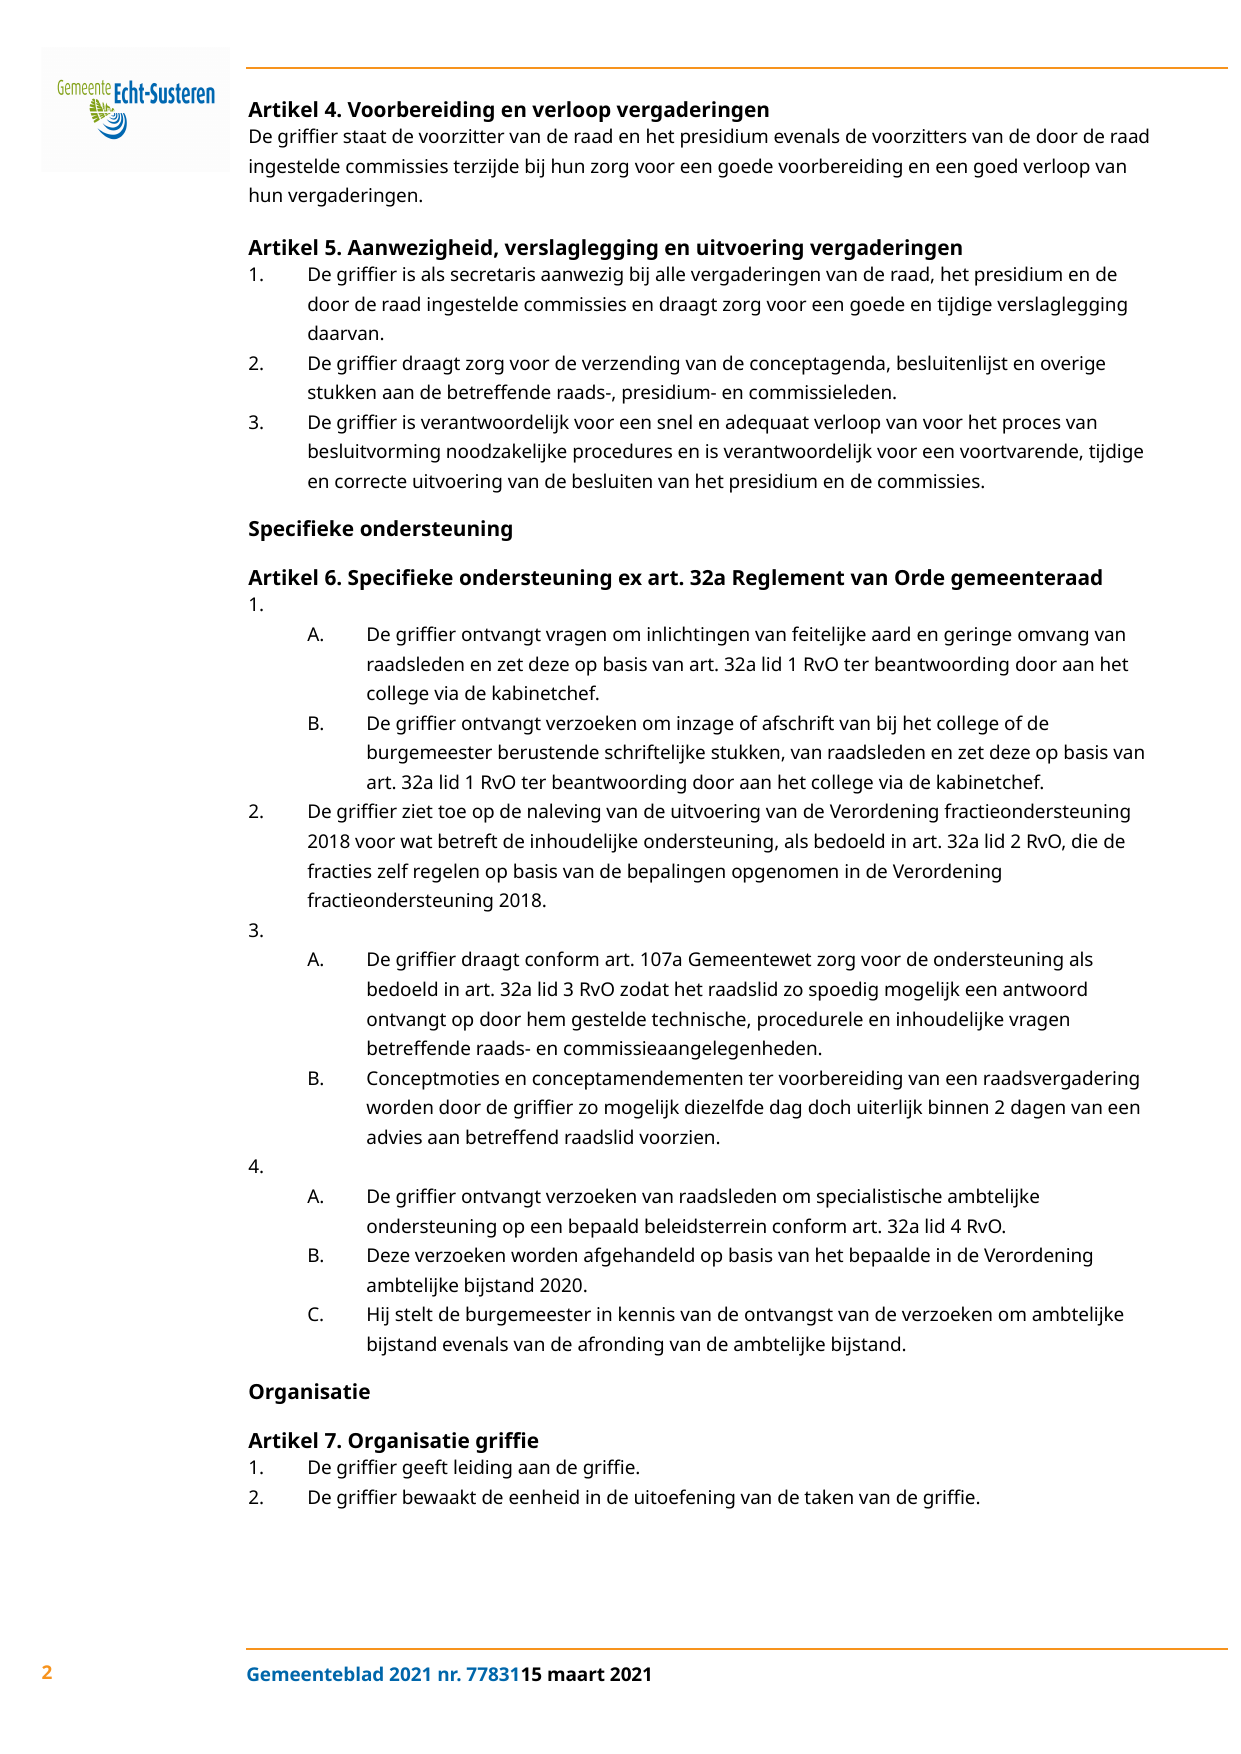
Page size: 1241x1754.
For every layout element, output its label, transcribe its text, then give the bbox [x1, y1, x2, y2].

list De griffier is als secretaris aanwezig bij alle vergaderingen van de raad, het presidium en de door de raad ingestelde commissies en draagt zorg voor een goede en tijdige verslaglegging daarvan. [248, 261, 1152, 346]
list De griffier ontvangt verzoeken van raadsleden om specialistische ambtelijke ondersteuning op een bepaald beleidsterrein conform art. 32a lid 4 RvO. [307, 1183, 1152, 1239]
list Hij stelt de burgemeester in kennis van de ontvangst van de verzoeken om ambtelijke bijstand evenals van de afronding van de ambtelijke bijstand. [307, 1302, 1152, 1357]
list De griffier ontvangt verzoeken om inzage of afschrift van bij het college of de burgemeester berustende schriftelijke stukken, van raadsleden en zet deze op basis van art. 32a lid 1 RvO ter beantwoording door aan het college via de kabinetchef. [307, 710, 1152, 795]
picture [41, 47, 231, 172]
list Conceptmoties en conceptamendementen ter voorbereiding van een raadsvergadering worden door de griffier zo mogelijk diezelfde dag doch uiterlijk binnen 2 dagen van een advies aan betreffend raadslid voorzien. [307, 1065, 1152, 1150]
list De griffier draagt zorg voor de verzending van de conceptagenda, besluitenlijst en overige stukken aan de betreffende raads-, presidium- en commissieleden. [248, 350, 1152, 405]
list Deze verzoeken worden afgehandeld op basis van het bepaalde in de Verordening ambtelijke bijstand 2020. [307, 1242, 1152, 1298]
text Artikel 5. Aanwezigheid, verslaglegging en uitvoering vergaderingen [248, 233, 1152, 261]
text Artikel 6. Specifieke ondersteuning ex art. 32a Reglement van Orde gemeenteraad [248, 563, 1152, 592]
text Organisatie [248, 1377, 1152, 1405]
text Specifieke ondersteuning [248, 514, 1152, 542]
list De griffier ontvangt vragen om inlichtingen van feitelijke aard en geringe omvang van raadsleden en zet deze op basis van art. 32a lid 1 RvO ter beantwoording door aan het college via de kabinetchef. [307, 621, 1152, 706]
list De griffier draagt conform art. 107a Gemeentewet zorg voor de ondersteuning als bedoeld in art. 32a lid 3 RvO zodat het raadslid zo spoedig mogelijk een antwoord ontvangt op door hem gestelde technische, procedurele en inhoudelijke vragen betreffende raads- en commissieaangelegenheden. [307, 947, 1152, 1061]
text Artikel 7. Organisatie griffie [248, 1426, 1152, 1454]
list De griffier bewaakt de eenheid in de uitoefening van de taken van de griffie. [248, 1484, 1152, 1510]
text Artikel 4. Voorbereiding en verloop vergaderingen [248, 95, 1152, 123]
text De griffier staat de voorzitter van de raad en het presidium evenals de voorzitters van de door de raad ingestelde commissies terzijde bij hun zorg voor een goede voorbereiding en een goed verloop van hun vergaderingen. [248, 123, 1152, 208]
list De griffier geeft leiding aan de griffie. [248, 1454, 1152, 1480]
list De griffier is verantwoordelijk voor een snel en adequaat verloop van voor het proces van besluitvorming noodzakelijke procedures en is verantwoordelijk voor een voortvarende, tijdige en correcte uitvoering van de besluiten van het presidium en de commissies. [248, 409, 1152, 494]
list De griffier ziet toe op de naleving van de uitvoering van de Verordening fractieondersteuning 2018 voor wat betreft de inhoudelijke ondersteuning, als bedoeld in art. 32a lid 2 RvO, die de fracties zelf regelen op basis van de bepalingen opgenomen in de Verordening fractieondersteuning 2018. [248, 799, 1152, 913]
